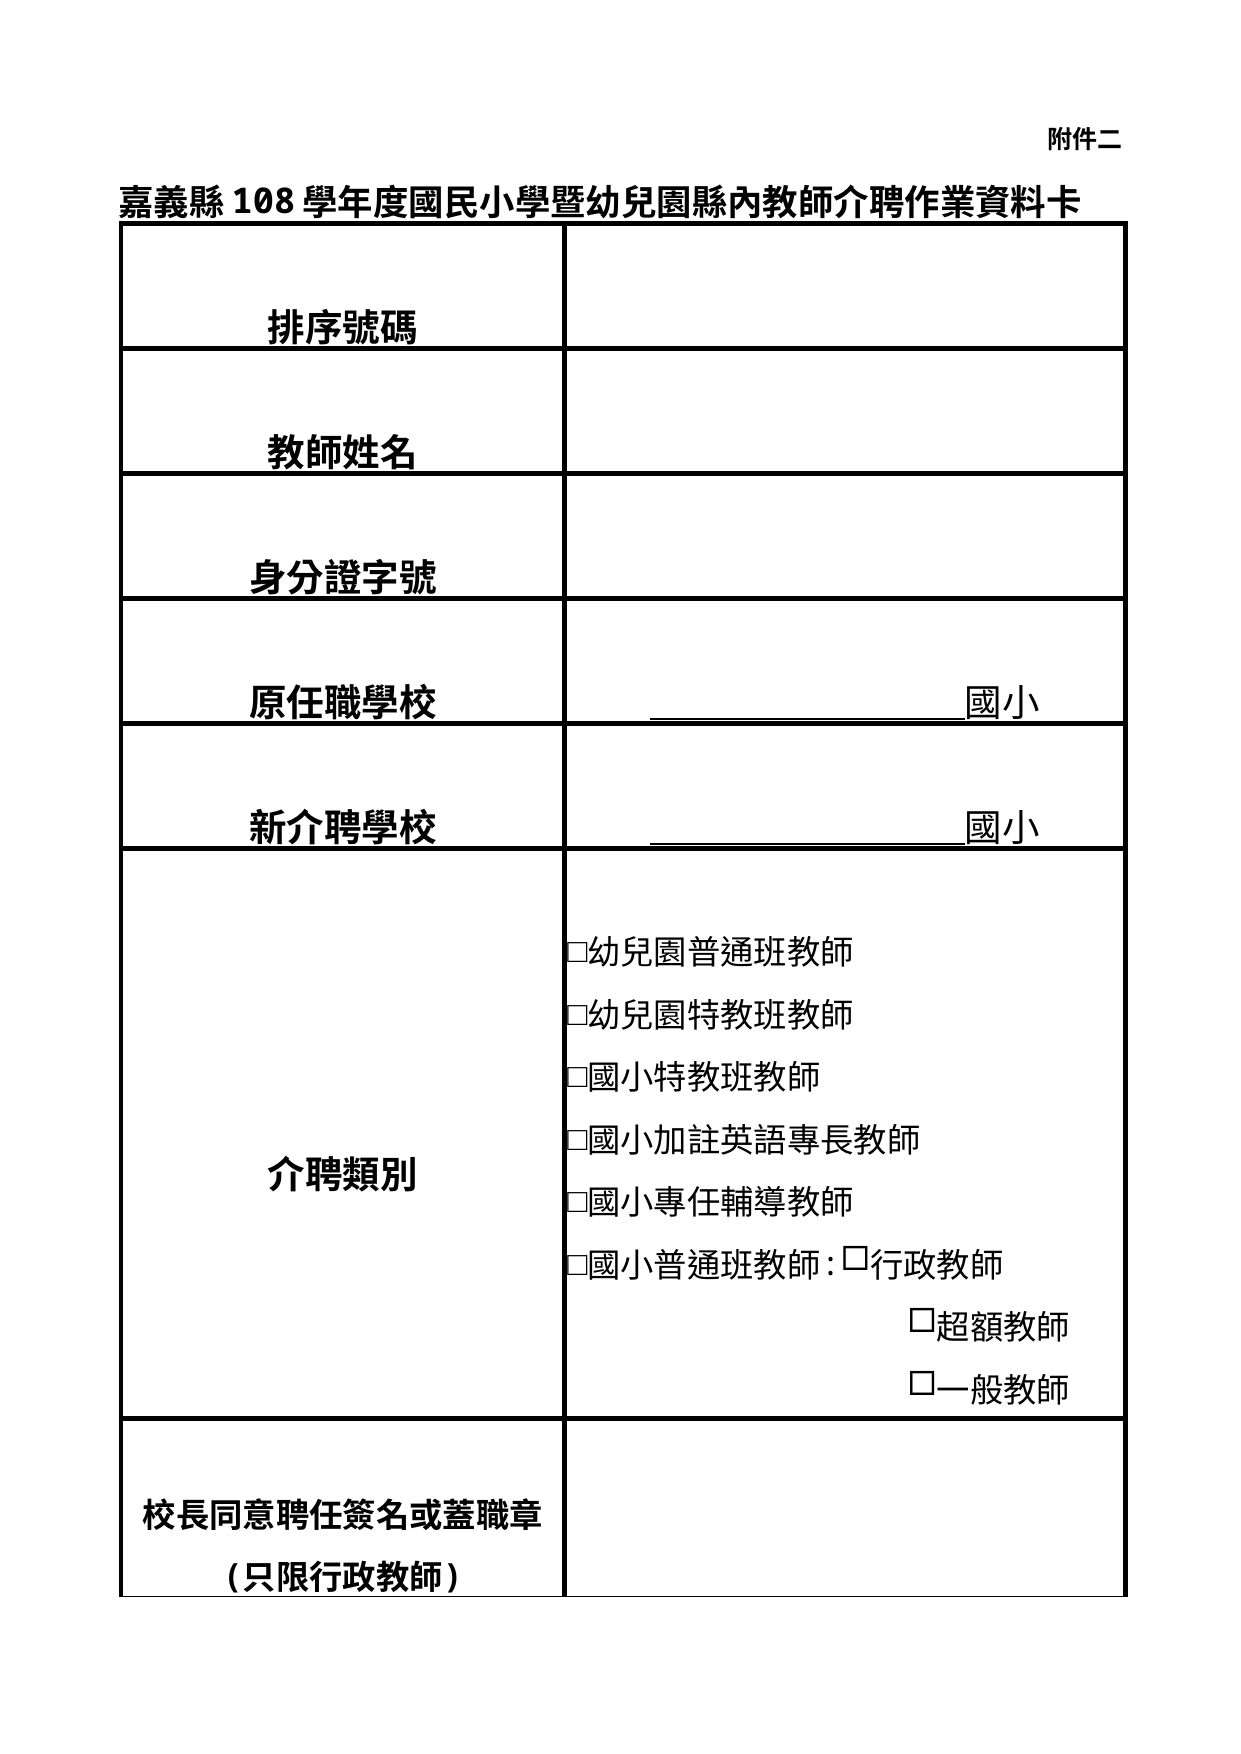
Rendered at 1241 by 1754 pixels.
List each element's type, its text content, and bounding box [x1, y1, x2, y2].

table_cell 身分證字號 [123, 476, 562, 596]
table_cell 國小 [567, 601, 1123, 721]
table_cell 教師姓名 [123, 351, 562, 471]
table_cell 介聘類別 [123, 851, 562, 1416]
table_cell 校長同意聘任簽名或蓋職章 (只限行政教師) [123, 1421, 562, 1596]
table_cell [567, 351, 1123, 471]
text 嘉義縣108學年度國民小學暨幼兒園縣內教師介聘作業資料卡 [118, 158, 1122, 221]
table_header [567, 226, 1123, 346]
table_header 排序號碼 [123, 226, 562, 346]
table_cell [567, 476, 1123, 596]
text 附件二 [118, 96, 1122, 158]
table_cell [567, 1421, 1123, 1596]
table_cell 新介聘學校 [123, 726, 562, 846]
table_cell 國小 [567, 726, 1123, 846]
table_cell □幼兒園普通班教師 □幼兒園特教班教師 □國小特教班教師 □國小加註英語專長教師 □國小專任輔導教師 □國小普通班教師:行政教師 超額教師 一般教師 [567, 851, 1123, 1416]
table_cell 原任職學校 [123, 601, 562, 721]
